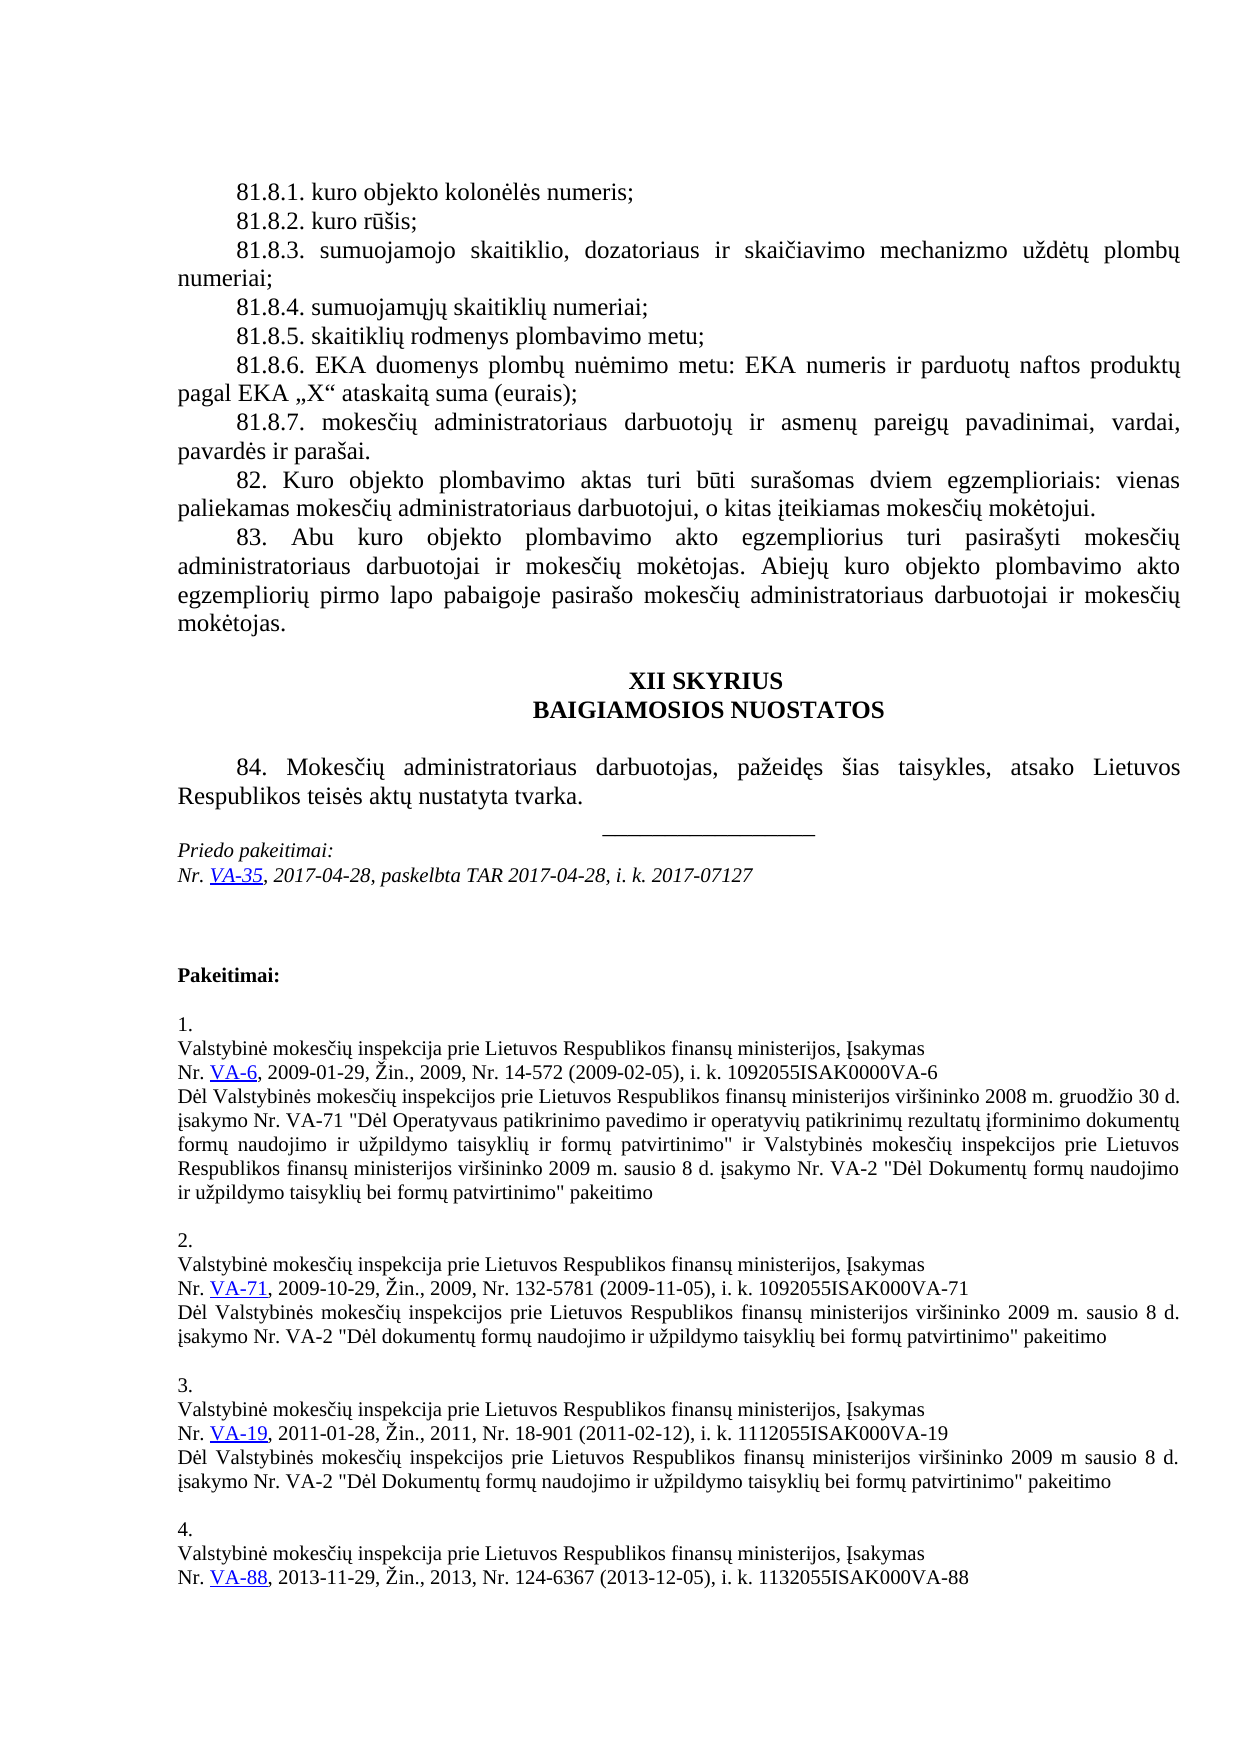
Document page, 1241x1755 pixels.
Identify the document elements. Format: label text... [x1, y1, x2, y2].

text Priedo pakeitimai: [177, 838, 1181, 862]
text Dėl Valstybinės mokesčių inspekcijos prie Lietuvos Respublikos finansų ministerijos viršininko 2009 m sausio 8 d. įsakymo Nr. VA-2 "Dėl Dokumentų formų naudojimo ir užpildymo taisyklių bei formų patvirtinimo" pakeitimo [177, 1445, 1181, 1493]
text 81.8.3. sumuojamojo skaitiklio, dozatoriaus ir skaičiavimo mechanizmo uždėtų plombų numeriai; [177, 235, 1181, 292]
text 81.8.7. mokesčių administratoriaus darbuotojų ir asmenų pareigų pavadinimai, vardai, pavardės ir parašai. [177, 407, 1181, 465]
text 84. Mokesčių administratoriaus darbuotojas, pažeidęs šias taisykles, atsako Lietuvos Respublikos teisės aktų nustatyta tvarka. [177, 752, 1181, 810]
text 81.8.6. EKA duomenys plombų nuėmimo metu: EKA numeris ir parduotų naftos produktų pagal EKA „X“ ataskaitą suma (eurais); [177, 350, 1181, 407]
text Nr. VA-19, 2011-01-28, Žin., 2011, Nr. 18-901 (2011-02-12), i. k. 1112055ISAK000VA-19 [177, 1421, 1181, 1445]
text 81.8.2. kuro rūšis; [177, 206, 1181, 235]
text Nr. VA-35, 2017-04-28, paskelbta TAR 2017-04-28, i. k. 2017-07127 [177, 862, 1181, 887]
text 83. Abu kuro objekto plombavimo akto egzempliorius turi pasirašyti mokesčių administratoriaus darbuotojai ir mokesčių mokėtojas. Abiejų kuro objekto plombavimo akto egzempliorių pirmo lapo pabaigoje pasirašo mokesčių administratoriaus darbuotojai ir mokesčių mokėtojas. [177, 522, 1181, 637]
text 81.8.5. skaitiklių rodmenys plombavimo metu; [177, 321, 1181, 350]
text 81.8.4. sumuojamųjų skaitiklių numeriai; [177, 292, 1181, 321]
text _________________ [177, 810, 1181, 838]
text Valstybinė mokesčių inspekcija prie Lietuvos Respublikos finansų ministerijos, Įsakymas [177, 1397, 1181, 1421]
text Valstybinė mokesčių inspekcija prie Lietuvos Respublikos finansų ministerijos, Įsakymas [177, 1036, 1181, 1060]
text 4. [177, 1517, 1181, 1541]
text BAIGIAMOSIOS NUOSTATOS [177, 695, 1181, 723]
text Dėl Valstybinės mokesčių inspekcijos prie Lietuvos Respublikos finansų ministerijos viršininko 2009 m. sausio 8 d. įsakymo Nr. VA-2 "Dėl dokumentų formų naudojimo ir užpildymo taisyklių bei formų patvirtinimo" pakeitimo [177, 1300, 1181, 1348]
text Nr. VA-6, 2009-01-29, Žin., 2009, Nr. 14-572 (2009-02-05), i. k. 1092055ISAK0000VA-6 [177, 1060, 1181, 1084]
text 3. [177, 1372, 1181, 1397]
text 82. Kuro objekto plombavimo aktas turi būti surašomas dviem egzemplioriais: vienas paliekamas mokesčių administratoriaus darbuotojui, o kitas įteikiamas mokesčių mokėtojui. [177, 465, 1181, 522]
text XII SKYRIUS [177, 666, 1181, 695]
text Nr. VA-88, 2013-11-29, Žin., 2013, Nr. 124-6367 (2013-12-05), i. k. 1132055ISAK000VA-88 [177, 1565, 1181, 1589]
text 81.8.1. kuro objekto kolonėlės numeris; [177, 177, 1181, 206]
text 2. [177, 1228, 1181, 1252]
text Nr. VA-71, 2009-10-29, Žin., 2009, Nr. 132-5781 (2009-11-05), i. k. 1092055ISAK000VA-71 [177, 1276, 1181, 1300]
text Pakeitimai: [177, 963, 1181, 987]
text Valstybinė mokesčių inspekcija prie Lietuvos Respublikos finansų ministerijos, Įsakymas [177, 1541, 1181, 1565]
text Valstybinė mokesčių inspekcija prie Lietuvos Respublikos finansų ministerijos, Įsakymas [177, 1252, 1181, 1276]
text Dėl Valstybinės mokesčių inspekcijos prie Lietuvos Respublikos finansų ministerijos viršininko 2008 m. gruodžio 30 d. įsakymo Nr. VA-71 "Dėl Operatyvaus patikrinimo pavedimo ir operatyvių patikrinimų rezultatų įforminimo dokumentų formų naudojimo ir užpildymo taisyklių ir formų patvirtinimo" ir Valstybinės mokesčių inspekcijos prie Lietuvos Respublikos finansų ministerijos viršininko 2009 m. sausio 8 d. įsakymo Nr. VA-2 "Dėl Dokumentų formų naudojimo ir užpildymo taisyklių bei formų patvirtinimo" pakeitimo [177, 1084, 1181, 1204]
text 1. [177, 1012, 1181, 1036]
